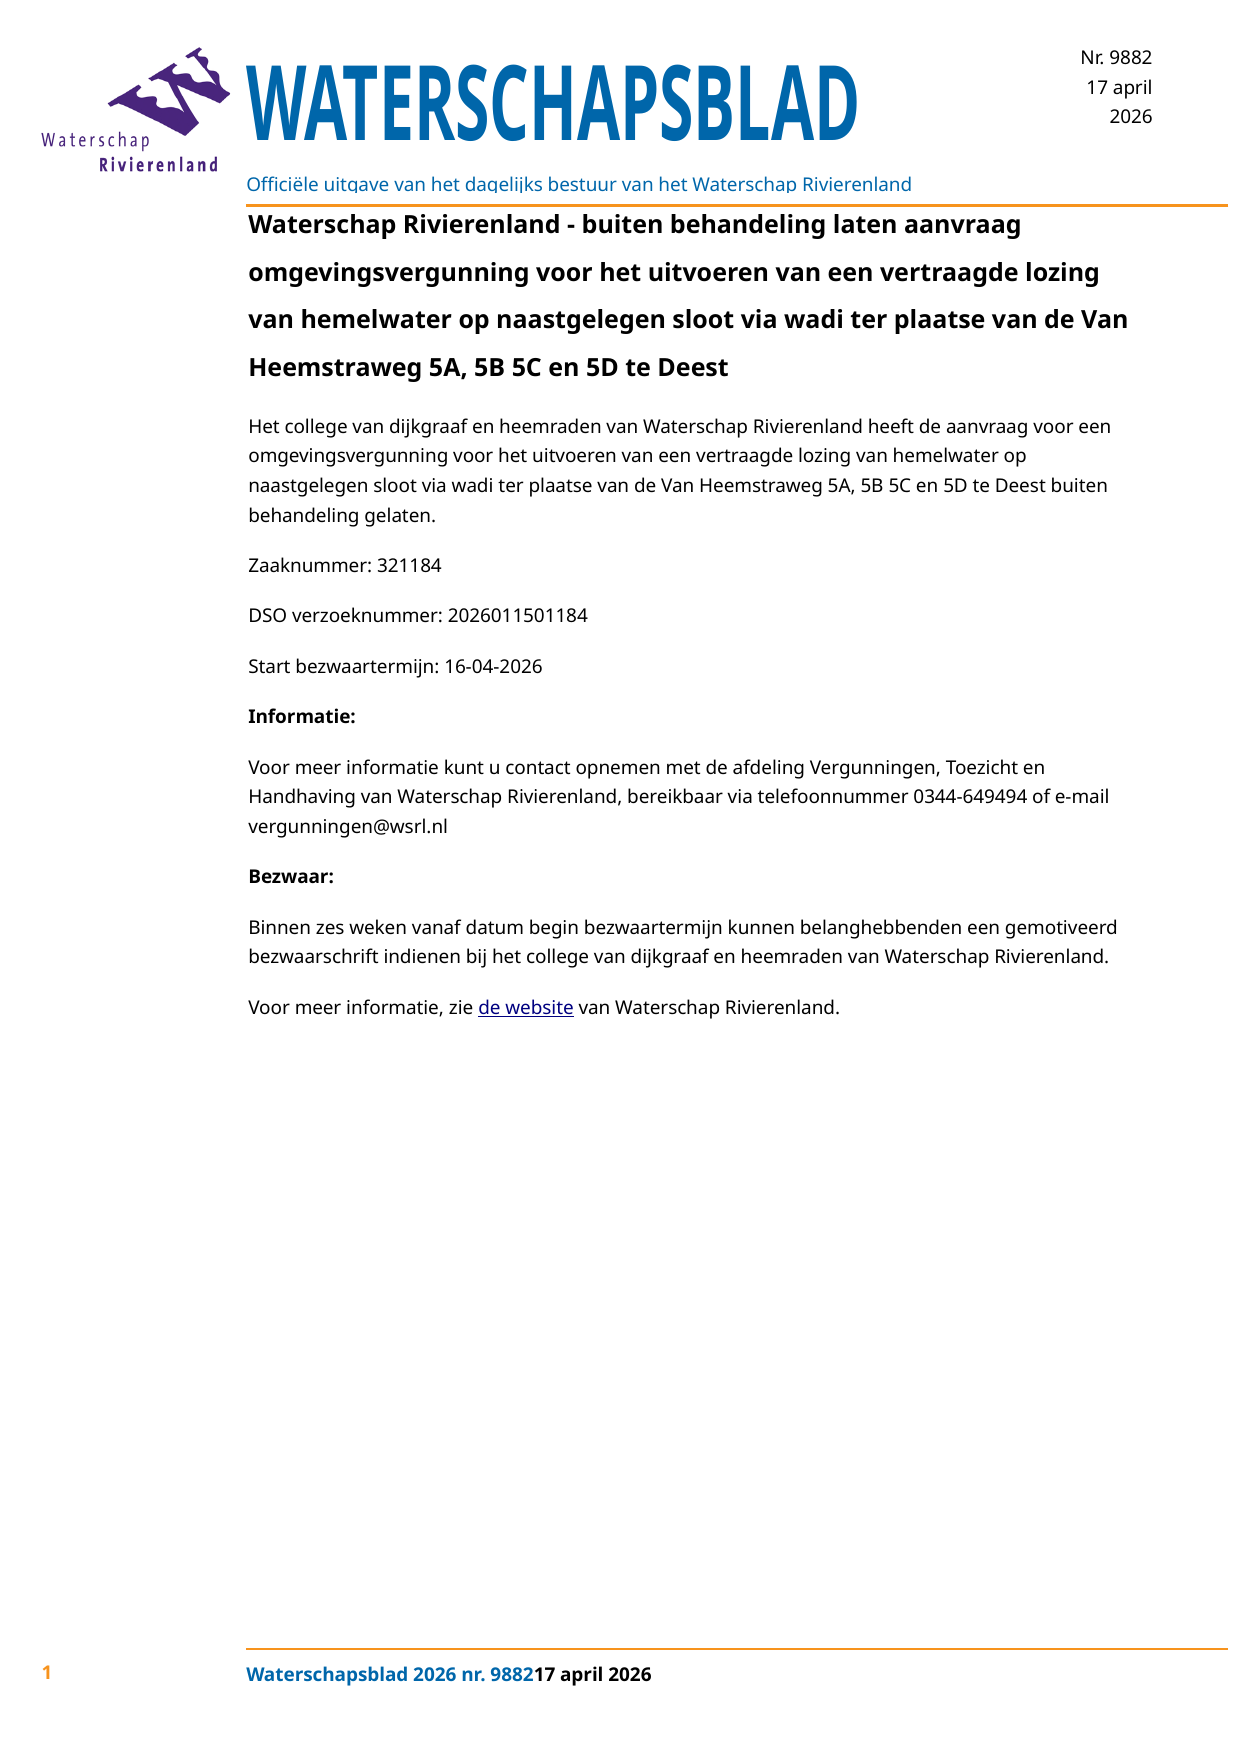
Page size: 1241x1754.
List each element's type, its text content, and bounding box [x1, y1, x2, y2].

text Start bezwaartermijn: 16-04-2026 [248, 653, 1152, 679]
text Waterschap Rivierenland - buiten behandeling laten aanvraag omgevingsvergunning voor het uitvoeren van een vertraagde lozing van hemelwater op naastgelegen sloot via wadi ter plaatse van de Van Heemstraweg 5A, 5B 5C en 5D te Deest [248, 207, 1152, 384]
picture [41, 47, 231, 172]
text Voor meer informatie kunt u contact opnemen met de afdeling Vergunningen, Toezicht en Handhaving van Waterschap Rivierenland, bereikbaar via telefoonnummer 0344-649494 of e-mail vergunningen@wsrl.nl [248, 754, 1152, 839]
text Informatie: [248, 703, 1152, 729]
text Bezwaar: [248, 863, 1152, 889]
text Het college van dijkgraaf en heemraden van Waterschap Rivierenland heeft de aanvraag voor een omgevingsvergunning voor het uitvoeren van een vertraagde lozing van hemelwater op naastgelegen sloot via wadi ter plaatse van de Van Heemstraweg 5A, 5B 5C en 5D te Deest buiten behandeling gelaten. [248, 413, 1152, 528]
text Voor meer informatie, zie de website van Waterschap Rivierenland. [248, 994, 1152, 1020]
text Binnen zes weken vanaf datum begin bezwaartermijn kunnen belanghebbenden een gemotiveerd bezwaarschrift indienen bij het college van dijkgraaf en heemraden van Waterschap Rivierenland. [248, 914, 1152, 969]
text DSO verzoeknummer: 2026011501184 [248, 603, 1152, 628]
text Zaaknummer: 321184 [248, 552, 1152, 578]
